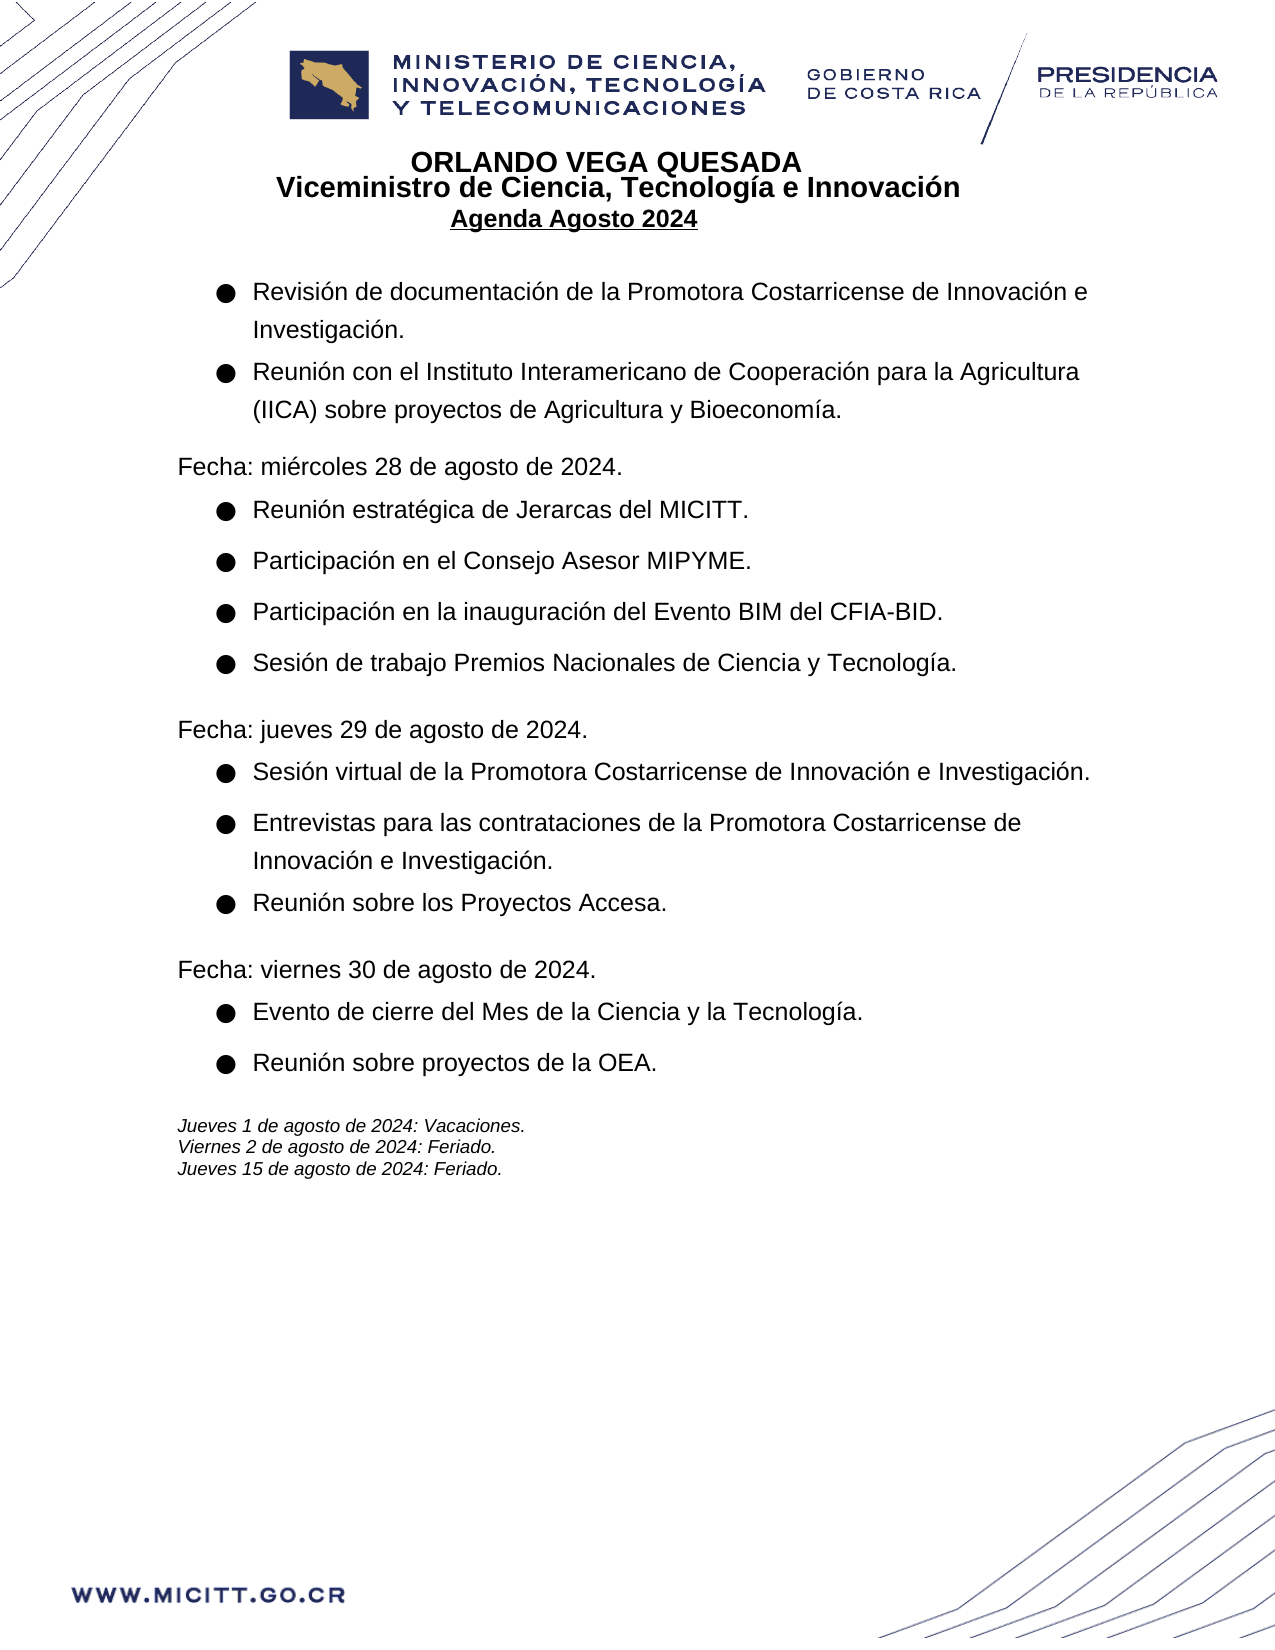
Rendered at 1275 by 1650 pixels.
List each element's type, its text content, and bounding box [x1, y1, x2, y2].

list Revisión de documentación de la Promotora Costarricense de Innovación e Investigación. [215, 263, 1098, 343]
list Evento de cierre del Mes de la Ciencia y la Tecnología. [215, 983, 966, 1035]
list Reunión sobre los Proyectos Accesa. [215, 875, 1098, 926]
text Fecha: viernes 30 de agosto de 2024. [177, 955, 1098, 983]
list Sesión virtual de la Promotora Costarricense de Innovación e Investigación. [215, 743, 1098, 795]
list Reunión sobre proyectos de la OEA. [215, 1035, 966, 1086]
text Jueves 15 de agosto de 2024: Feriado. [177, 1158, 966, 1179]
text Viernes 2 de agosto de 2024: Feriado. [177, 1136, 966, 1158]
list Entrevistas para las contrataciones de la Promotora Costarricense de Innovación e Investigación. [215, 795, 1098, 875]
list Participación en la inauguración del Evento BIM del CFIA-BID. [215, 583, 1098, 635]
list Participación en el Consejo Asesor MIPYME. [215, 532, 1098, 583]
text Fecha: jueves 29 de agosto de 2024. [177, 715, 1098, 743]
list Sesión de trabajo Premios Nacionales de Ciencia y Tecnología. [215, 635, 1098, 686]
picture [0, 2, 1218, 288]
list Reunión estratégica de Jerarcas del MICITT. [215, 481, 1098, 532]
text Fecha: miércoles 28 de agosto de 2024. [177, 452, 1098, 481]
text Jueves 1 de agosto de 2024: Vacaciones. [177, 1115, 966, 1136]
list Reunión con el Instituto Interamericano de Cooperación para la Agricultura (IICA) sobre proyectos de Agricultura y Bioeconomía. [215, 343, 1098, 423]
